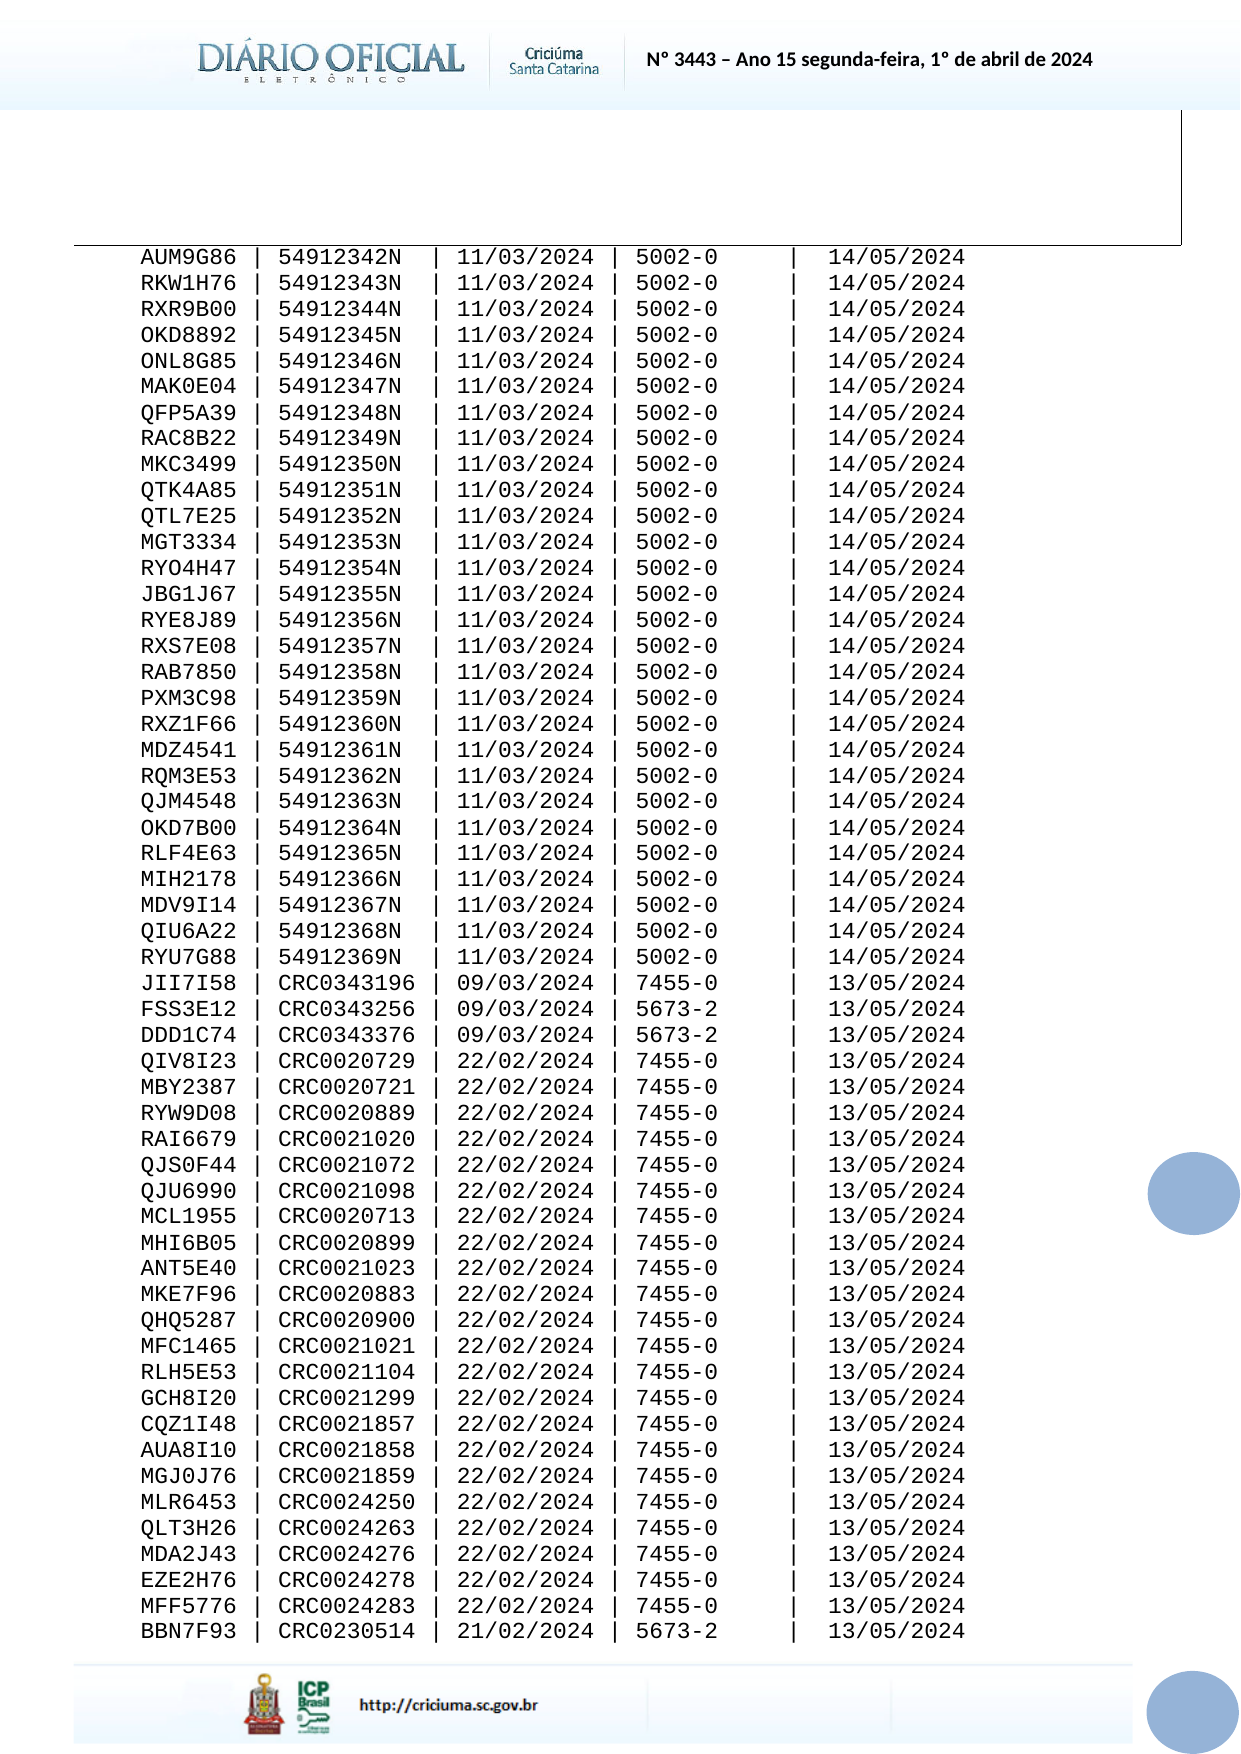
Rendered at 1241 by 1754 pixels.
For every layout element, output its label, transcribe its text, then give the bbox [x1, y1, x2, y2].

text MDZ4541 | 54912361N | 11/03/2024 | 5002-0 | 14/05/2024 [44, 738, 1181, 764]
text QTL7E25 | 54912352N | 11/03/2024 | 5002-0 | 14/05/2024 [44, 504, 1181, 531]
text MGJ0J76 | CRC0021859 | 22/02/2024 | 7455-0 | 13/05/2024 [44, 1464, 1181, 1490]
text RXS7E08 | 54912357N | 11/03/2024 | 5002-0 | 14/05/2024 [44, 634, 1181, 660]
text MIH2178 | 54912366N | 11/03/2024 | 5002-0 | 14/05/2024 [44, 868, 1181, 894]
text MBY2387 | CRC0020721 | 22/02/2024 | 7455-0 | 13/05/2024 [44, 1075, 1181, 1101]
text MKC3499 | 54912350N | 11/03/2024 | 5002-0 | 14/05/2024 [44, 453, 1181, 479]
text MFF5776 | CRC0024283 | 22/02/2024 | 7455-0 | 13/05/2024 [44, 1594, 1181, 1620]
text EZE2H76 | CRC0024278 | 22/02/2024 | 7455-0 | 13/05/2024 [44, 1568, 1181, 1594]
text BBN7F93 | CRC0230514 | 21/02/2024 | 5673-2 | 13/05/2024 [44, 1620, 1181, 1646]
text RLH5E53 | CRC0021104 | 22/02/2024 | 7455-0 | 13/05/2024 [44, 1361, 1181, 1386]
text JII7I58 | CRC0343196 | 09/03/2024 | 7455-0 | 13/05/2024 [44, 971, 1181, 997]
text RXZ1F66 | 54912360N | 11/03/2024 | 5002-0 | 14/05/2024 [44, 712, 1181, 738]
text MHI6B05 | CRC0020899 | 22/02/2024 | 7455-0 | 13/05/2024 [44, 1231, 1181, 1257]
text RKW1H76 | 54912343N | 11/03/2024 | 5002-0 | 14/05/2024 [44, 271, 1181, 297]
text RLF4E63 | 54912365N | 11/03/2024 | 5002-0 | 14/05/2024 [44, 842, 1181, 868]
text FSS3E12 | CRC0343256 | 09/03/2024 | 5673-2 | 13/05/2024 [44, 997, 1181, 1023]
text AUA8I10 | CRC0021858 | 22/02/2024 | 7455-0 | 13/05/2024 [44, 1438, 1181, 1464]
text RXR9B00 | 54912344N | 11/03/2024 | 5002-0 | 14/05/2024 [44, 297, 1181, 323]
text ANT5E40 | CRC0021023 | 22/02/2024 | 7455-0 | 13/05/2024 [44, 1257, 1181, 1283]
text RAB7850 | 54912358N | 11/03/2024 | 5002-0 | 14/05/2024 [44, 660, 1181, 686]
text MDA2J43 | CRC0024276 | 22/02/2024 | 7455-0 | 13/05/2024 [44, 1542, 1181, 1568]
text OKD8892 | 54912345N | 11/03/2024 | 5002-0 | 14/05/2024 [44, 323, 1181, 349]
text QIV8I23 | CRC0020729 | 22/02/2024 | 7455-0 | 13/05/2024 [44, 1049, 1181, 1075]
text QHQ5287 | CRC0020900 | 22/02/2024 | 7455-0 | 13/05/2024 [44, 1309, 1181, 1334]
text QTK4A85 | 54912351N | 11/03/2024 | 5002-0 | 14/05/2024 [44, 479, 1181, 504]
text QJM4548 | 54912363N | 11/03/2024 | 5002-0 | 14/05/2024 [44, 790, 1181, 816]
text GCH8I20 | CRC0021299 | 22/02/2024 | 7455-0 | 13/05/2024 [44, 1386, 1181, 1412]
text QFP5A39 | 54912348N | 11/03/2024 | 5002-0 | 14/05/2024 [44, 401, 1181, 427]
text QLT3H26 | CRC0024263 | 22/02/2024 | 7455-0 | 13/05/2024 [44, 1516, 1181, 1542]
text RYU7G88 | 54912369N | 11/03/2024 | 5002-0 | 14/05/2024 [44, 946, 1181, 971]
text MDV9I14 | 54912367N | 11/03/2024 | 5002-0 | 14/05/2024 [44, 894, 1181, 919]
text MGT3334 | 54912353N | 11/03/2024 | 5002-0 | 14/05/2024 [44, 531, 1181, 556]
text ONL8G85 | 54912346N | 11/03/2024 | 5002-0 | 14/05/2024 [44, 349, 1181, 375]
text JBG1J67 | 54912355N | 11/03/2024 | 5002-0 | 14/05/2024 [44, 582, 1181, 608]
text RYW9D08 | CRC0020889 | 22/02/2024 | 7455-0 | 13/05/2024 [44, 1101, 1181, 1127]
text RYE8J89 | 54912356N | 11/03/2024 | 5002-0 | 14/05/2024 [44, 608, 1181, 634]
text MLR6453 | CRC0024250 | 22/02/2024 | 7455-0 | 13/05/2024 [44, 1490, 1181, 1516]
text RAC8B22 | 54912349N | 11/03/2024 | 5002-0 | 14/05/2024 [44, 427, 1181, 453]
text MAK0E04 | 54912347N | 11/03/2024 | 5002-0 | 14/05/2024 [44, 375, 1181, 401]
text AUM9G86 | 54912342N | 11/03/2024 | 5002-0 | 14/05/2024 [44, 245, 1181, 271]
text OKD7B00 | 54912364N | 11/03/2024 | 5002-0 | 14/05/2024 [44, 816, 1181, 842]
text DDD1C74 | CRC0343376 | 09/03/2024 | 5673-2 | 13/05/2024 [44, 1023, 1181, 1049]
text QJS0F44 | CRC0021072 | 22/02/2024 | 7455-0 | 13/05/2024 [44, 1153, 1180, 1179]
text RQM3E53 | 54912362N | 11/03/2024 | 5002-0 | 14/05/2024 [44, 764, 1181, 790]
text MFC1465 | CRC0021021 | 22/02/2024 | 7455-0 | 13/05/2024 [44, 1334, 1181, 1361]
text PXM3C98 | 54912359N | 11/03/2024 | 5002-0 | 14/05/2024 [44, 686, 1181, 712]
text MCL1955 | CRC0020713 | 22/02/2024 | 7455-0 | 13/05/2024 [44, 1205, 1171, 1231]
text CQZ1I48 | CRC0021857 | 22/02/2024 | 7455-0 | 13/05/2024 [44, 1412, 1181, 1438]
text MKE7F96 | CRC0020883 | 22/02/2024 | 7455-0 | 13/05/2024 [44, 1283, 1181, 1309]
text RAI6679 | CRC0021020 | 22/02/2024 | 7455-0 | 13/05/2024 [44, 1127, 1181, 1153]
text RYO4H47 | 54912354N | 11/03/2024 | 5002-0 | 14/05/2024 [44, 556, 1181, 582]
text QJU6990 | CRC0021098 | 22/02/2024 | 7455-0 | 13/05/2024 [44, 1179, 1150, 1205]
text QIU6A22 | 54912368N | 11/03/2024 | 5002-0 | 14/05/2024 [44, 919, 1181, 946]
